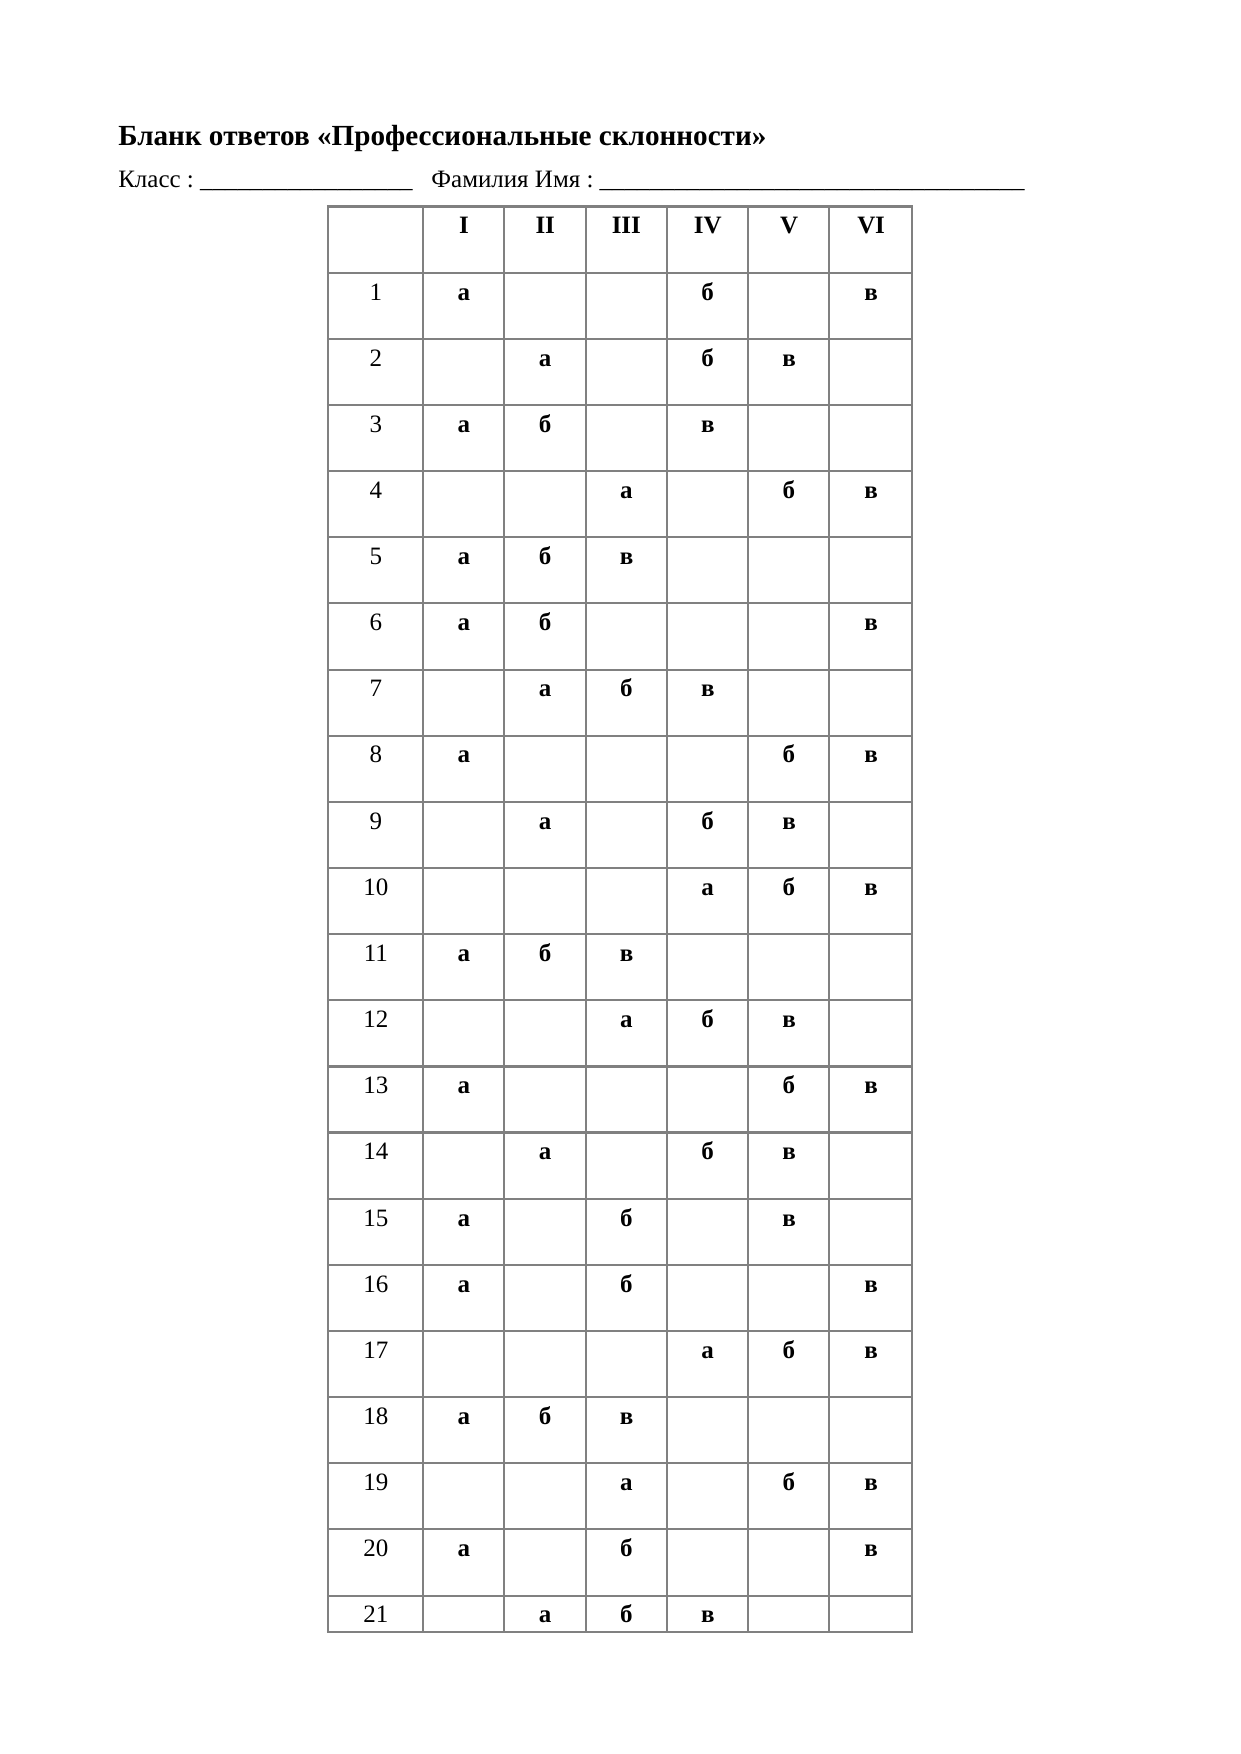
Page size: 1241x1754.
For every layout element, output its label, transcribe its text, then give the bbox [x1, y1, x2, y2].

table_cell [668, 1464, 747, 1528]
table_cell [505, 1464, 585, 1528]
table_cell 2 [329, 340, 422, 404]
table_header II [505, 208, 585, 272]
table_cell [830, 340, 911, 404]
table_cell [668, 604, 747, 668]
table_cell [587, 1068, 666, 1131]
table_cell а [668, 869, 747, 933]
table_cell [587, 1134, 666, 1198]
table_cell б [505, 406, 585, 470]
table_cell [587, 340, 666, 404]
table_cell 3 [329, 406, 422, 470]
subtitle Бланк ответов «Профессиональные склонности» [118, 118, 1122, 152]
table_cell а [505, 1597, 585, 1631]
table_cell в [668, 406, 747, 470]
table_cell 12 [329, 1001, 422, 1065]
table_cell [749, 604, 828, 668]
table_cell 1 [329, 274, 422, 338]
table_header V [749, 208, 828, 272]
table_cell [505, 274, 585, 338]
table_cell [587, 406, 666, 470]
table_cell в [830, 274, 911, 338]
table_cell б [749, 1068, 828, 1131]
table_cell [749, 671, 828, 734]
table_cell 9 [329, 803, 422, 867]
table_header VI [830, 208, 911, 272]
table_cell [424, 1134, 503, 1198]
table_cell 7 [329, 671, 422, 734]
table_cell в [830, 604, 911, 668]
table_cell б [749, 869, 828, 933]
table_cell [668, 472, 747, 536]
table_cell [587, 604, 666, 668]
table_cell [505, 1530, 585, 1594]
table_cell б [587, 1530, 666, 1594]
table_cell [587, 869, 666, 933]
table_cell [830, 1134, 911, 1198]
table_cell а [505, 671, 585, 734]
table_cell [830, 1398, 911, 1462]
table_cell [424, 340, 503, 404]
table_cell [505, 1200, 585, 1264]
table_cell [830, 803, 911, 867]
table_header [329, 208, 422, 272]
table_cell [830, 1597, 911, 1631]
table_cell 14 [329, 1134, 422, 1198]
table_cell а [424, 1266, 503, 1330]
table_cell б [505, 604, 585, 668]
table_cell б [749, 1464, 828, 1528]
table_cell а [505, 340, 585, 404]
table_cell 19 [329, 1464, 422, 1528]
table_cell в [830, 1530, 911, 1594]
table_cell 13 [329, 1068, 422, 1131]
table_cell в [830, 1068, 911, 1131]
table_cell б [749, 737, 828, 801]
table_cell [749, 1398, 828, 1462]
table_cell в [587, 1398, 666, 1462]
table_cell [830, 538, 911, 602]
table_cell а [424, 1200, 503, 1264]
table_cell б [587, 671, 666, 734]
table_cell в [830, 737, 911, 801]
table_cell [587, 737, 666, 801]
table_cell а [587, 472, 666, 536]
text Класс : _________________ Фамилия Имя : __________________________________ [118, 164, 1122, 193]
table_cell в [749, 803, 828, 867]
table_cell б [749, 472, 828, 536]
table_cell [424, 1597, 503, 1631]
table_cell в [830, 1332, 911, 1396]
table_cell [424, 1464, 503, 1528]
table_cell 18 [329, 1398, 422, 1462]
table_cell в [587, 935, 666, 999]
table_cell а [424, 935, 503, 999]
table_cell [668, 1200, 747, 1264]
table_cell а [424, 538, 503, 602]
table_cell 16 [329, 1266, 422, 1330]
table_cell а [424, 604, 503, 668]
table_cell а [505, 1134, 585, 1198]
table_cell б [587, 1597, 666, 1631]
table_cell в [830, 1464, 911, 1528]
table_cell в [749, 1134, 828, 1198]
table_cell а [424, 274, 503, 338]
table_cell [668, 737, 747, 801]
table_cell 8 [329, 737, 422, 801]
table_cell [505, 1266, 585, 1330]
table_cell в [668, 671, 747, 734]
table_cell 20 [329, 1530, 422, 1594]
table_cell [424, 472, 503, 536]
table_cell [749, 538, 828, 602]
table_cell [668, 1266, 747, 1330]
table_cell б [668, 1134, 747, 1198]
table_cell в [749, 1001, 828, 1065]
table_cell а [424, 737, 503, 801]
table_cell [424, 803, 503, 867]
table_cell [830, 1001, 911, 1065]
table_cell 11 [329, 935, 422, 999]
table_cell [424, 671, 503, 734]
table_cell [424, 1001, 503, 1065]
table_cell [505, 869, 585, 933]
table_cell [830, 406, 911, 470]
table_cell б [505, 935, 585, 999]
table_cell а [587, 1001, 666, 1065]
table_cell б [668, 1001, 747, 1065]
table_cell а [424, 1530, 503, 1594]
table_cell в [587, 538, 666, 602]
table_cell [505, 737, 585, 801]
table_cell [505, 1068, 585, 1131]
table_cell 6 [329, 604, 422, 668]
table_cell б [587, 1200, 666, 1264]
table_cell [505, 472, 585, 536]
table_cell [749, 1530, 828, 1594]
table_cell 15 [329, 1200, 422, 1264]
table_header III [587, 208, 666, 272]
table_cell [668, 538, 747, 602]
table_cell а [668, 1332, 747, 1396]
table_cell [587, 1332, 666, 1396]
table_cell [668, 1068, 747, 1131]
table_cell [749, 935, 828, 999]
table_cell б [505, 538, 585, 602]
table_cell 4 [329, 472, 422, 536]
table_cell а [424, 1398, 503, 1462]
table_cell а [505, 803, 585, 867]
table_cell [668, 1398, 747, 1462]
table_cell [505, 1001, 585, 1065]
table_cell б [668, 803, 747, 867]
table_cell б [505, 1398, 585, 1462]
table_cell [668, 1530, 747, 1594]
table_cell [830, 1200, 911, 1264]
table_cell в [749, 1200, 828, 1264]
table_cell [587, 274, 666, 338]
table_cell 5 [329, 538, 422, 602]
table_cell б [749, 1332, 828, 1396]
table_cell а [424, 1068, 503, 1131]
table_cell [587, 803, 666, 867]
table_header I [424, 208, 503, 272]
table_cell в [830, 472, 911, 536]
table_cell [505, 1332, 585, 1396]
table_cell [749, 274, 828, 338]
table_cell 21 [329, 1597, 422, 1631]
table_cell [830, 671, 911, 734]
table_cell 10 [329, 869, 422, 933]
table_cell [424, 1332, 503, 1396]
table_cell [830, 935, 911, 999]
table_cell [749, 1597, 828, 1631]
table_cell в [830, 869, 911, 933]
table_cell в [830, 1266, 911, 1330]
table_cell б [587, 1266, 666, 1330]
table_header IV [668, 208, 747, 272]
table_cell [749, 1266, 828, 1330]
table_cell а [424, 406, 503, 470]
table_cell в [749, 340, 828, 404]
table_cell б [668, 274, 747, 338]
table_cell [668, 935, 747, 999]
table_cell в [668, 1597, 747, 1631]
table_cell [424, 869, 503, 933]
table_cell [749, 406, 828, 470]
table_cell б [668, 340, 747, 404]
table_cell 17 [329, 1332, 422, 1396]
table_cell а [587, 1464, 666, 1528]
